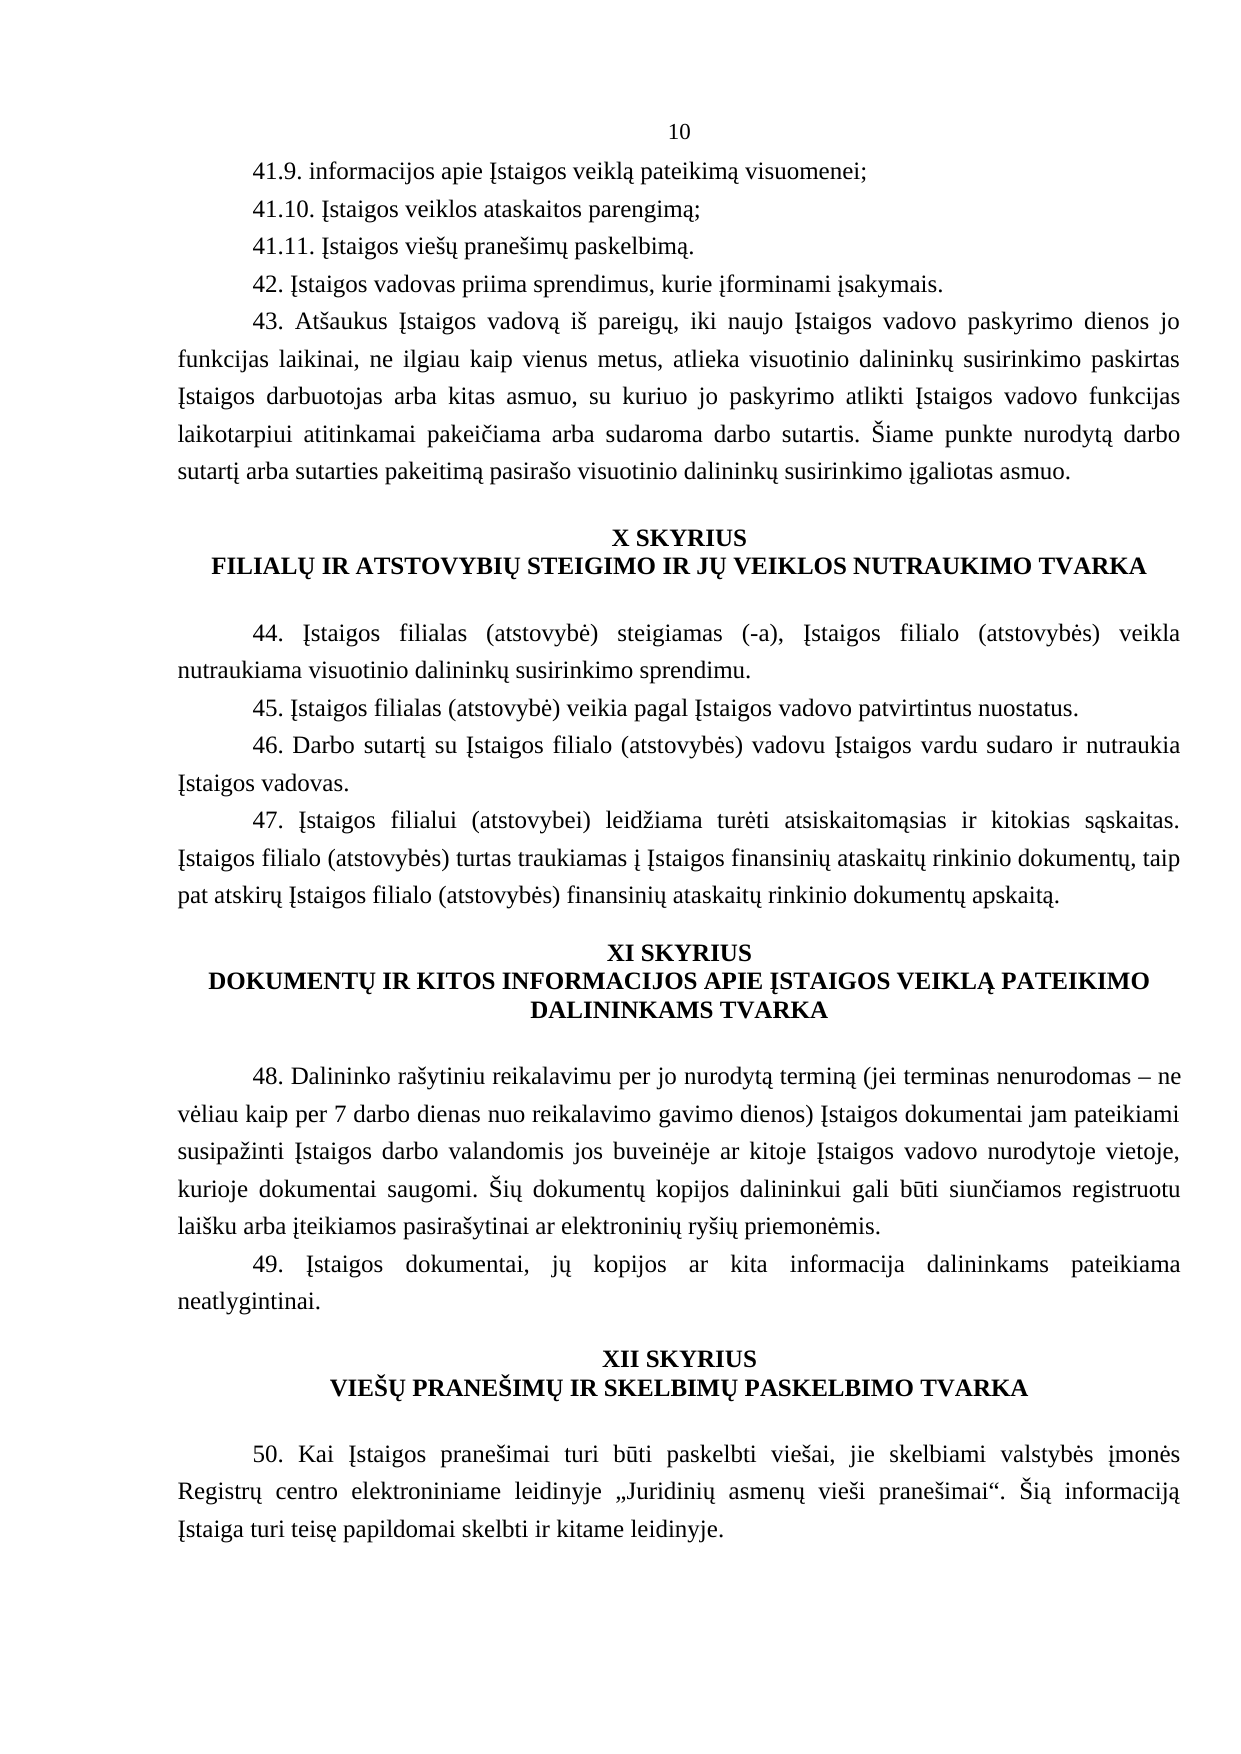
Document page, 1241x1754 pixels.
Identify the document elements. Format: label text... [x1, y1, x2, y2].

text XI SKYRIUS [177, 938, 1181, 966]
text 43. Atšaukus Įstaigos vadovą iš pareigų, iki naujo Įstaigos vadovo paskyrimo dienos jo funkcijas laikinai, ne ilgiau kaip vienus metus, atlieka visuotinio dalininkų susirinkimo paskirtas Įstaigos darbuotojas arba kitas asmuo, su kuriuo jo paskyrimo atlikti Įstaigos vadovo funkcijas laikotarpiui atitinkamai pakeičiama arba sudaroma darbo sutartis. Šiame punkte nurodytą darbo sutartį arba sutarties pakeitimą pasirašo visuotinio dalininkų susirinkimo įgaliotas asmuo. [177, 298, 1181, 485]
text 41.11. Įstaigos viešų pranešimų paskelbimą. [177, 223, 1181, 260]
text DOKUMENTŲ IR KITOS INFORMACIJOS APIE ĮSTAIGOS VEIKLĄ PATEIKIMO DALININKAMS TVARKA [177, 966, 1181, 1024]
text VIEŠŲ PRANEŠIMŲ IR SKELBIMŲ PASKELBIMO TVARKA [177, 1373, 1181, 1401]
text 41.10. Įstaigos veiklos ataskaitos parengimą; [177, 185, 1181, 223]
text 45. Įstaigos filialas (atstovybė) veikia pagal Įstaigos vadovo patvirtintus nuostatus. [177, 684, 1181, 721]
text 48. Dalininko rašytiniu reikalavimu per jo nurodytą terminą (jei terminas nenurodomas – ne vėliau kaip per 7 darbo dienas nuo reikalavimo gavimo dienos) Įstaigos dokumentai jam pateikiami susipažinti Įstaigos darbo valandomis jos buveinėje ar kitoje Įstaigos vadovo nurodytoje vietoje, kurioje dokumentai saugomi. Šių dokumentų kopijos dalininkui gali būti siunčiamos registruotu laišku arba įteikiamos pasirašytinai ar elektroninių ryšių priemonėmis. [177, 1053, 1181, 1240]
text 42. Įstaigos vadovas priima sprendimus, kurie įforminami įsakymais. [177, 260, 1181, 298]
text 47. Įstaigos filialui (atstovybei) leidžiama turėti atsiskaitomąsias ir kitokias sąskaitas. Įstaigos filialo (atstovybės) turtas traukiamas į Įstaigos finansinių ataskaitų rinkinio dokumentų, taip pat atskirų Įstaigos filialo (atstovybės) finansinių ataskaitų rinkinio dokumentų apskaitą. [177, 796, 1181, 909]
text 44. Įstaigos filialas (atstovybė) steigiamas (-a), Įstaigos filialo (atstovybės) veikla nutraukiama visuotinio dalininkų susirinkimo sprendimu. [177, 609, 1181, 684]
text 46. Darbo sutartį su Įstaigos filialo (atstovybės) vadovu Įstaigos vardu sudaro ir nutraukia Įstaigos vadovas. [177, 721, 1181, 796]
text 41.9. informacijos apie Įstaigos veiklą pateikimą visuomenei; [177, 148, 1181, 185]
text 50. Kai Įstaigos pranešimai turi būti paskelbti viešai, jie skelbiami valstybės įmonės Registrų centro elektroniniame leidinyje „Juridinių asmenų vieši pranešimai“. Šią informaciją Įstaiga turi teisę papildomai skelbti ir kitame leidinyje. [177, 1430, 1181, 1543]
text XII SKYRIUS [177, 1344, 1181, 1373]
text X SKYRIUS [177, 523, 1181, 551]
text 49. Įstaigos dokumentai, jų kopijos ar kita informacija dalininkams pateikiama neatlygintinai. [177, 1240, 1181, 1315]
text FILIALŲ IR ATSTOVYBIŲ STEIGIMO IR JŲ VEIKLOS NUTRAUKIMO TVARKA [177, 551, 1181, 580]
